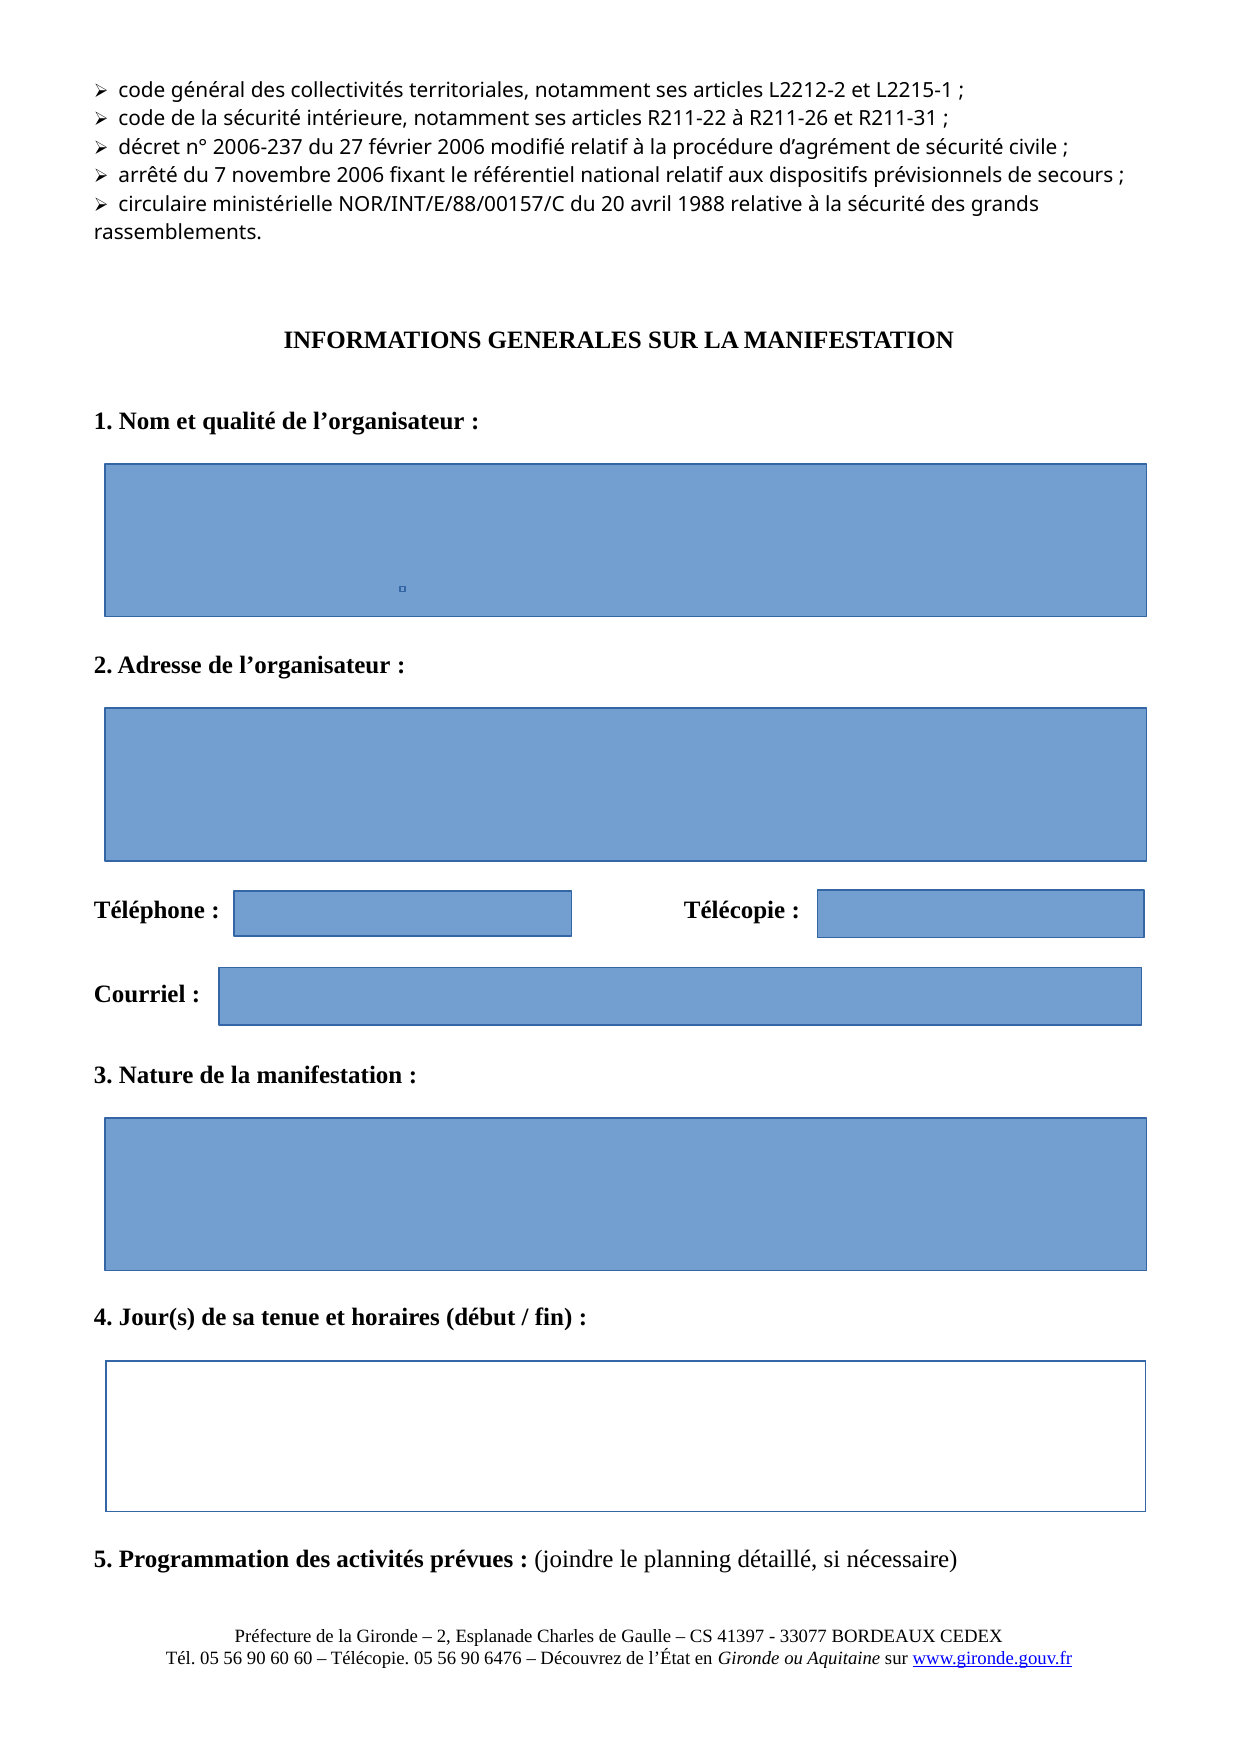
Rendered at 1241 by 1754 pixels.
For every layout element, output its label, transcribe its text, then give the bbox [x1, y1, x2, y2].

text 1. Nom et qualité de l’organisateur : [94, 406, 1144, 435]
text INFORMATIONS GENERALES SUR LA MANIFESTATION [94, 325, 1144, 353]
text ➢ code général des collectivités territoriales, notamment ses articles L2212-2 et L2215-1 ; [94, 75, 1144, 103]
text 5. Programmation des activités prévues : (joindre le planning détaillé, si nécessaire) [94, 1544, 1144, 1573]
text ➢ code de la sécurité intérieure, notamment ses articles R211-22 à R211-26 et R211-31 ; [94, 103, 1144, 132]
text Courriel : [94, 979, 218, 1007]
text 3. Nature de la manifestation : [94, 1060, 1144, 1089]
text ➢ arrêté du 7 novembre 2006 fixant le référentiel national relatif aux dispositifs prévisionnels de secours ; [94, 160, 1144, 189]
text Téléphone : [94, 895, 233, 924]
text ➢ décret n° 2006-237 du 27 février 2006 modifié relatif à la procédure d’agrément de sécurité civile ; [94, 132, 1144, 160]
text 4. Jour(s) de sa tenue et horaires (début / fin) : [94, 1302, 1144, 1331]
text Télécopie : [572, 895, 817, 924]
text ➢ circulaire ministérielle NOR/INT/E/88/00157/C du 20 avril 1988 relative à la sécurité des grands rassemblements. [94, 189, 1144, 246]
text 2. Adresse de l’organisateur : [94, 651, 1144, 679]
